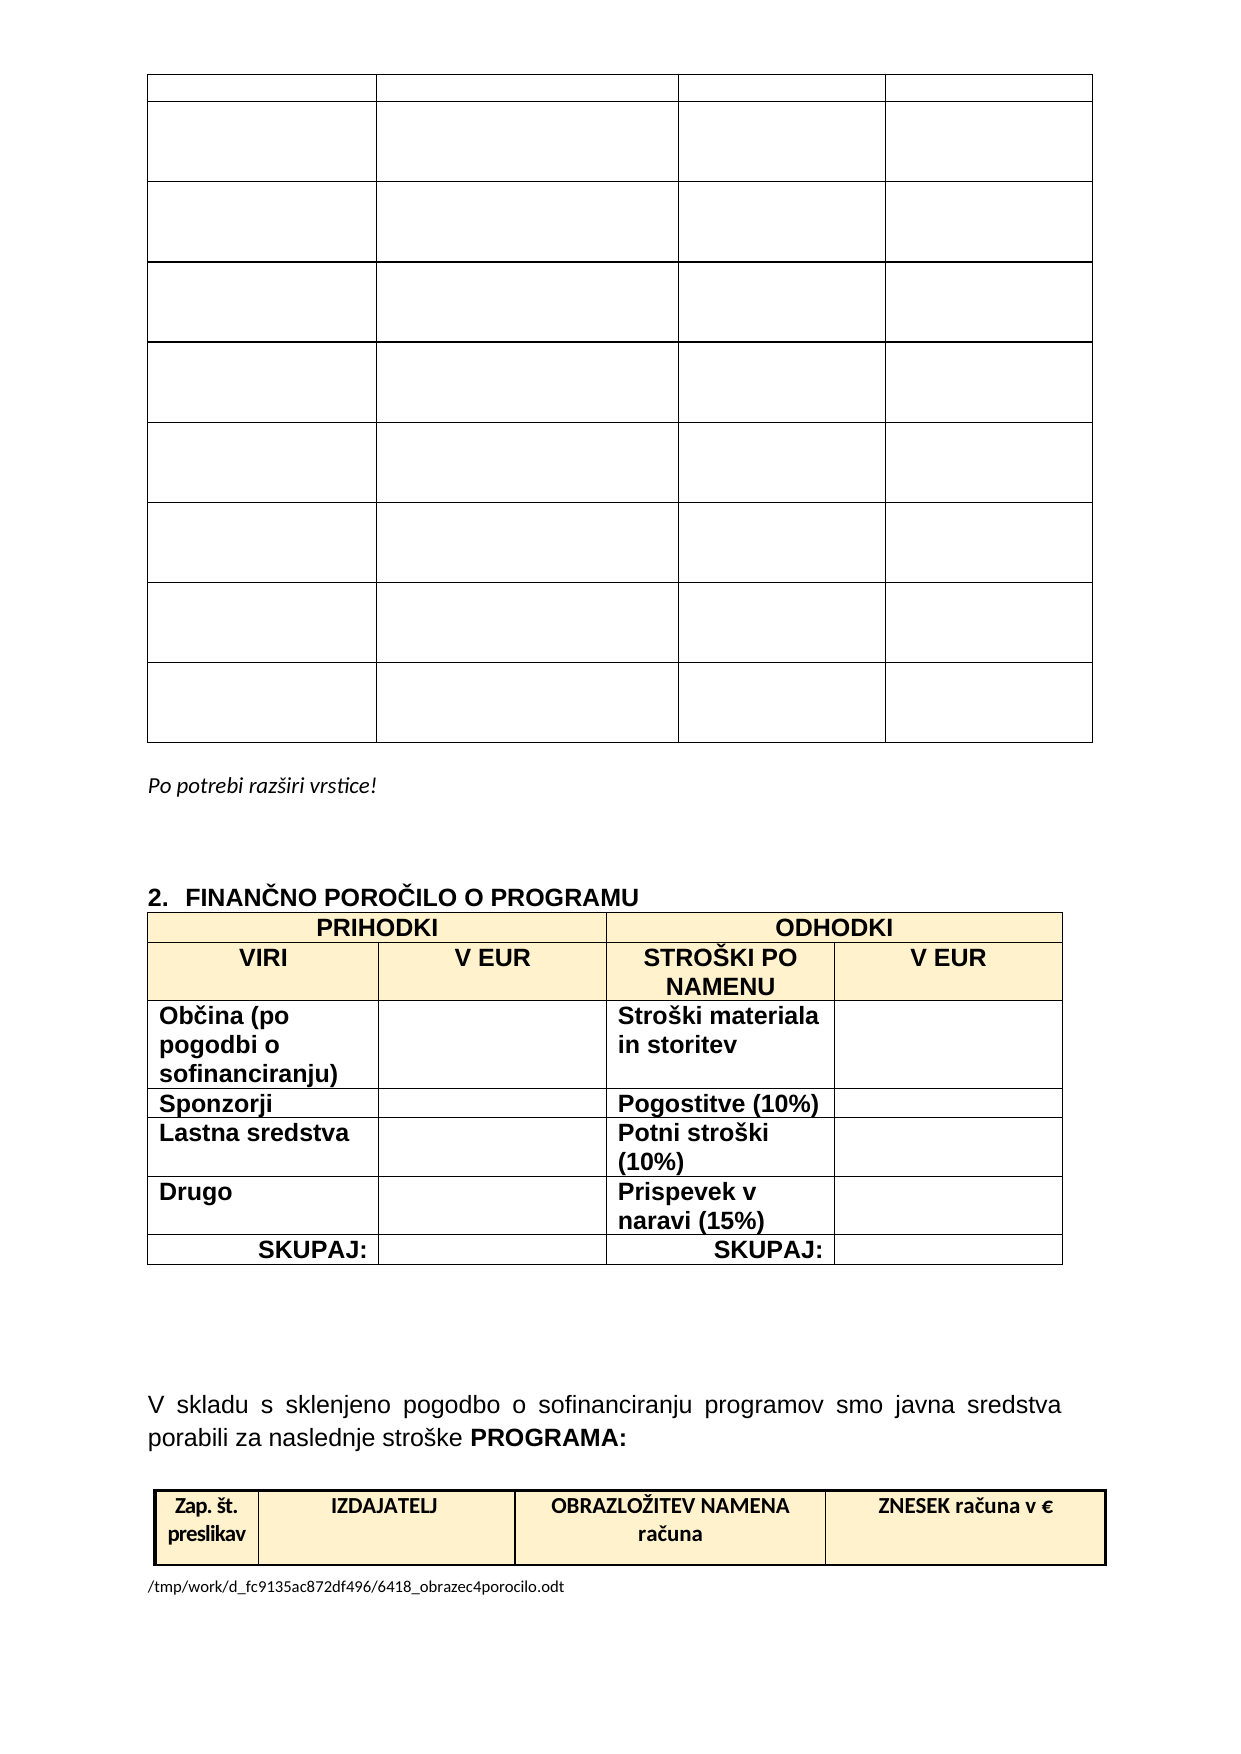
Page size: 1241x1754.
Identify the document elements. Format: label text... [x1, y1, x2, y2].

text V skladu s sklenjeno pogodbo o sofinanciranju programov smo javna sredstva porabili za naslednje stroške PROGRAMA: [148, 1390, 1063, 1452]
table_cell Občina (po pogodbi o sofinanciranju) [148, 1001, 378, 1087]
table_cell [148, 423, 376, 502]
table_cell Potni stroški (10%) [607, 1118, 834, 1176]
table_header IZDAJATELJ [259, 1492, 514, 1564]
table_cell Pogostitve (10%) [607, 1089, 834, 1117]
table_cell V EUR [835, 943, 1062, 1000]
table_cell [886, 75, 1092, 101]
table_cell [377, 503, 678, 582]
table_cell [886, 102, 1092, 181]
table_cell [379, 1177, 606, 1234]
table_cell [377, 583, 678, 662]
table_cell [835, 1001, 1062, 1087]
table_cell [835, 1118, 1062, 1176]
table_header OBRAZLOŽITEV NAMENA računa [516, 1492, 825, 1564]
list FINANČNO POROČILO O PROGRAMU [148, 883, 1063, 912]
table_cell [377, 663, 678, 742]
table_header PRIHODKI [148, 913, 606, 942]
table_cell [377, 343, 678, 422]
table_cell [886, 423, 1092, 502]
table_cell [148, 102, 376, 181]
table_cell VIRI [148, 943, 378, 1000]
table_cell [679, 583, 885, 662]
table_cell [835, 1089, 1062, 1117]
table_cell [377, 75, 678, 101]
table_header ZNESEK računa v € [826, 1492, 1104, 1564]
table_cell [886, 182, 1092, 261]
table_cell [886, 343, 1092, 422]
table_cell [886, 503, 1092, 582]
table_cell [835, 1235, 1062, 1264]
table_cell [679, 423, 885, 502]
table_cell [679, 503, 885, 582]
table_header ODHODKI [607, 913, 1062, 942]
table_header Zap. št. preslikav [157, 1492, 258, 1564]
table_cell [148, 263, 376, 341]
table_cell SKUPAJ: [607, 1235, 834, 1264]
table_cell [148, 75, 376, 101]
table_cell [148, 343, 376, 422]
table_cell [379, 1118, 606, 1176]
table_cell [679, 75, 885, 101]
table_cell [379, 1235, 606, 1264]
table_cell Sponzorji [148, 1089, 378, 1117]
table_cell [377, 263, 678, 341]
table_cell [679, 343, 885, 422]
table_cell [379, 1001, 606, 1087]
table_cell Drugo [148, 1177, 378, 1234]
table_cell [148, 182, 376, 261]
table_cell [679, 663, 885, 742]
table_cell V EUR [379, 943, 606, 1000]
table_cell [679, 102, 885, 181]
table_cell Prispevek v naravi (15%) [607, 1177, 834, 1234]
table_cell SKUPAJ: [148, 1235, 378, 1264]
text Po potrebi razširi vrstice! [148, 771, 1063, 799]
table_cell [377, 102, 678, 181]
table_cell [148, 583, 376, 662]
table_cell Lastna sredstva [148, 1118, 378, 1176]
table_cell [886, 583, 1092, 662]
table_cell [679, 263, 885, 341]
table_cell [377, 182, 678, 261]
table_cell Stroški materiala in storitev [607, 1001, 834, 1087]
table_cell [886, 663, 1092, 742]
table_cell [148, 663, 376, 742]
table_cell [835, 1177, 1062, 1234]
table_cell [679, 182, 885, 261]
table_cell [377, 423, 678, 502]
table_cell STROŠKI PO NAMENU [607, 943, 834, 1000]
table_cell [148, 503, 376, 582]
table_cell [379, 1089, 606, 1117]
table_cell [886, 263, 1092, 341]
